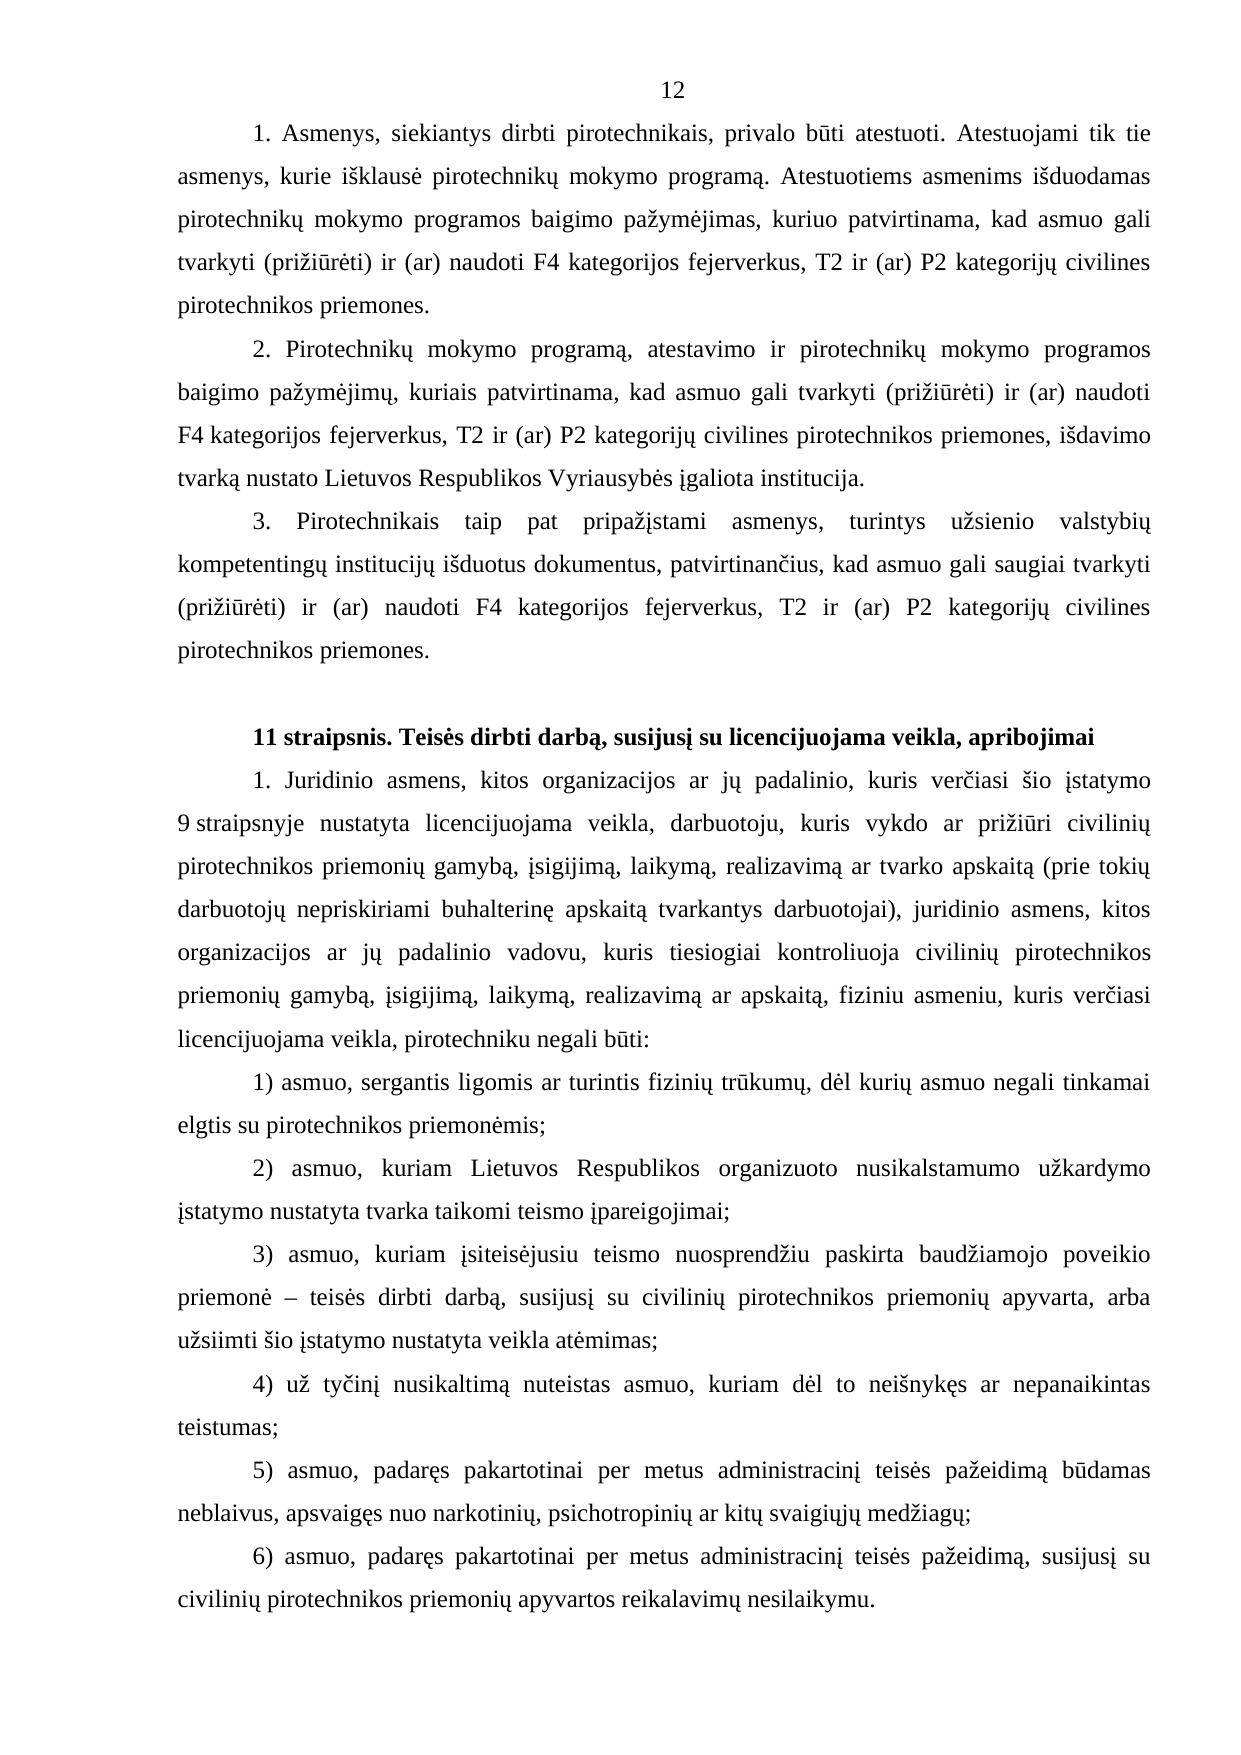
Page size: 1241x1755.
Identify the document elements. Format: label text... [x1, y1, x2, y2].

text 3. Pirotechnikais taip pat pripažįstami asmenys, turintys užsienio valstybių kompetentingų institucijų išduotus dokumentus, patvirtinančius, kad asmuo gali saugiai tvarkyti (prižiūrėti) ir (ar) naudoti F4 kategorijos fejerverkus, T2 ir (ar) P2 kategorijų civilines pirotechnikos priemones. [177, 506, 1152, 664]
text 6) asmuo, padaręs pakartotinai per metus administracinį teisės pažeidimą, susijusį su civilinių pirotechnikos priemonių apyvartos reikalavimų nesilaikymu. [177, 1541, 1152, 1613]
text 2. Pirotechnikų mokymo programą, atestavimo ir pirotechnikų mokymo programos baigimo pažymėjimų, kuriais patvirtinama, kad asmuo gali tvarkyti (prižiūrėti) ir (ar) naudoti F4 kategorijos fejerverkus, T2 ir (ar) P2 kategorijų civilines pirotechnikos priemones, išdavimo tvarką nustato Lietuvos Respublikos Vyriausybės įgaliota institucija. [177, 334, 1152, 492]
text 1. Juridinio asmens, kitos organizacijos ar jų padalinio, kuris verčiasi šio įstatymo 9 straipsnyje nustatyta licencijuojama veikla, darbuotoju, kuris vykdo ar prižiūri civilinių pirotechnikos priemonių gamybą, įsigijimą, laikymą, realizavimą ar tvarko apskaitą (prie tokių darbuotojų nepriskiriami buhalterinę apskaitą tvarkantys darbuotojai), juridinio asmens, kitos organizacijos ar jų padalinio vadovu, kuris tiesiogiai kontroliuoja civilinių pirotechnikos priemonių gamybą, įsigijimą, laikymą, realizavimą ar apskaitą, fiziniu asmeniu, kuris verčiasi licencijuojama veikla, pirotechniku negali būti: [177, 765, 1152, 1052]
text 2) asmuo, kuriam Lietuvos Respublikos organizuoto nusikalstamumo užkardymo įstatymo nustatyta tvarka taikomi teismo įpareigojimai; [177, 1153, 1152, 1225]
text 4) už tyčinį nusikaltimą nuteistas asmuo, kuriam dėl to neišnykęs ar nepanaikintas teistumas; [177, 1369, 1152, 1441]
text 11 straipsnis. Teisės dirbti darbą, susijusį su licencijuojama veikla, apribojimai [177, 722, 1152, 751]
text 1) asmuo, sergantis ligomis ar turintis fizinių trūkumų, dėl kurių asmuo negali tinkamai elgtis su pirotechnikos priemonėmis; [177, 1067, 1152, 1139]
text 5) asmuo, padaręs pakartotinai per metus administracinį teisės pažeidimą būdamas neblaivus, apsvaigęs nuo narkotinių, psichotropinių ar kitų svaigiųjų medžiagų; [177, 1455, 1152, 1527]
text 1. Asmenys, siekiantys dirbti pirotechnikais, privalo būti atestuoti. Atestuojami tik tie asmenys, kurie išklausė pirotechnikų mokymo programą. Atestuotiems asmenims išduodamas pirotechnikų mokymo programos baigimo pažymėjimas, kuriuo patvirtinama, kad asmuo gali tvarkyti (prižiūrėti) ir (ar) naudoti F4 kategorijos fejerverkus, T2 ir (ar) P2 kategorijų civilines pirotechnikos priemones. [177, 118, 1152, 319]
text 3) asmuo, kuriam įsiteisėjusiu teismo nuosprendžiu paskirta baudžiamojo poveikio priemonė – teisės dirbti darbą, susijusį su civilinių pirotechnikos priemonių apyvarta, arba užsiimti šio įstatymo nustatyta veikla atėmimas; [177, 1239, 1152, 1354]
